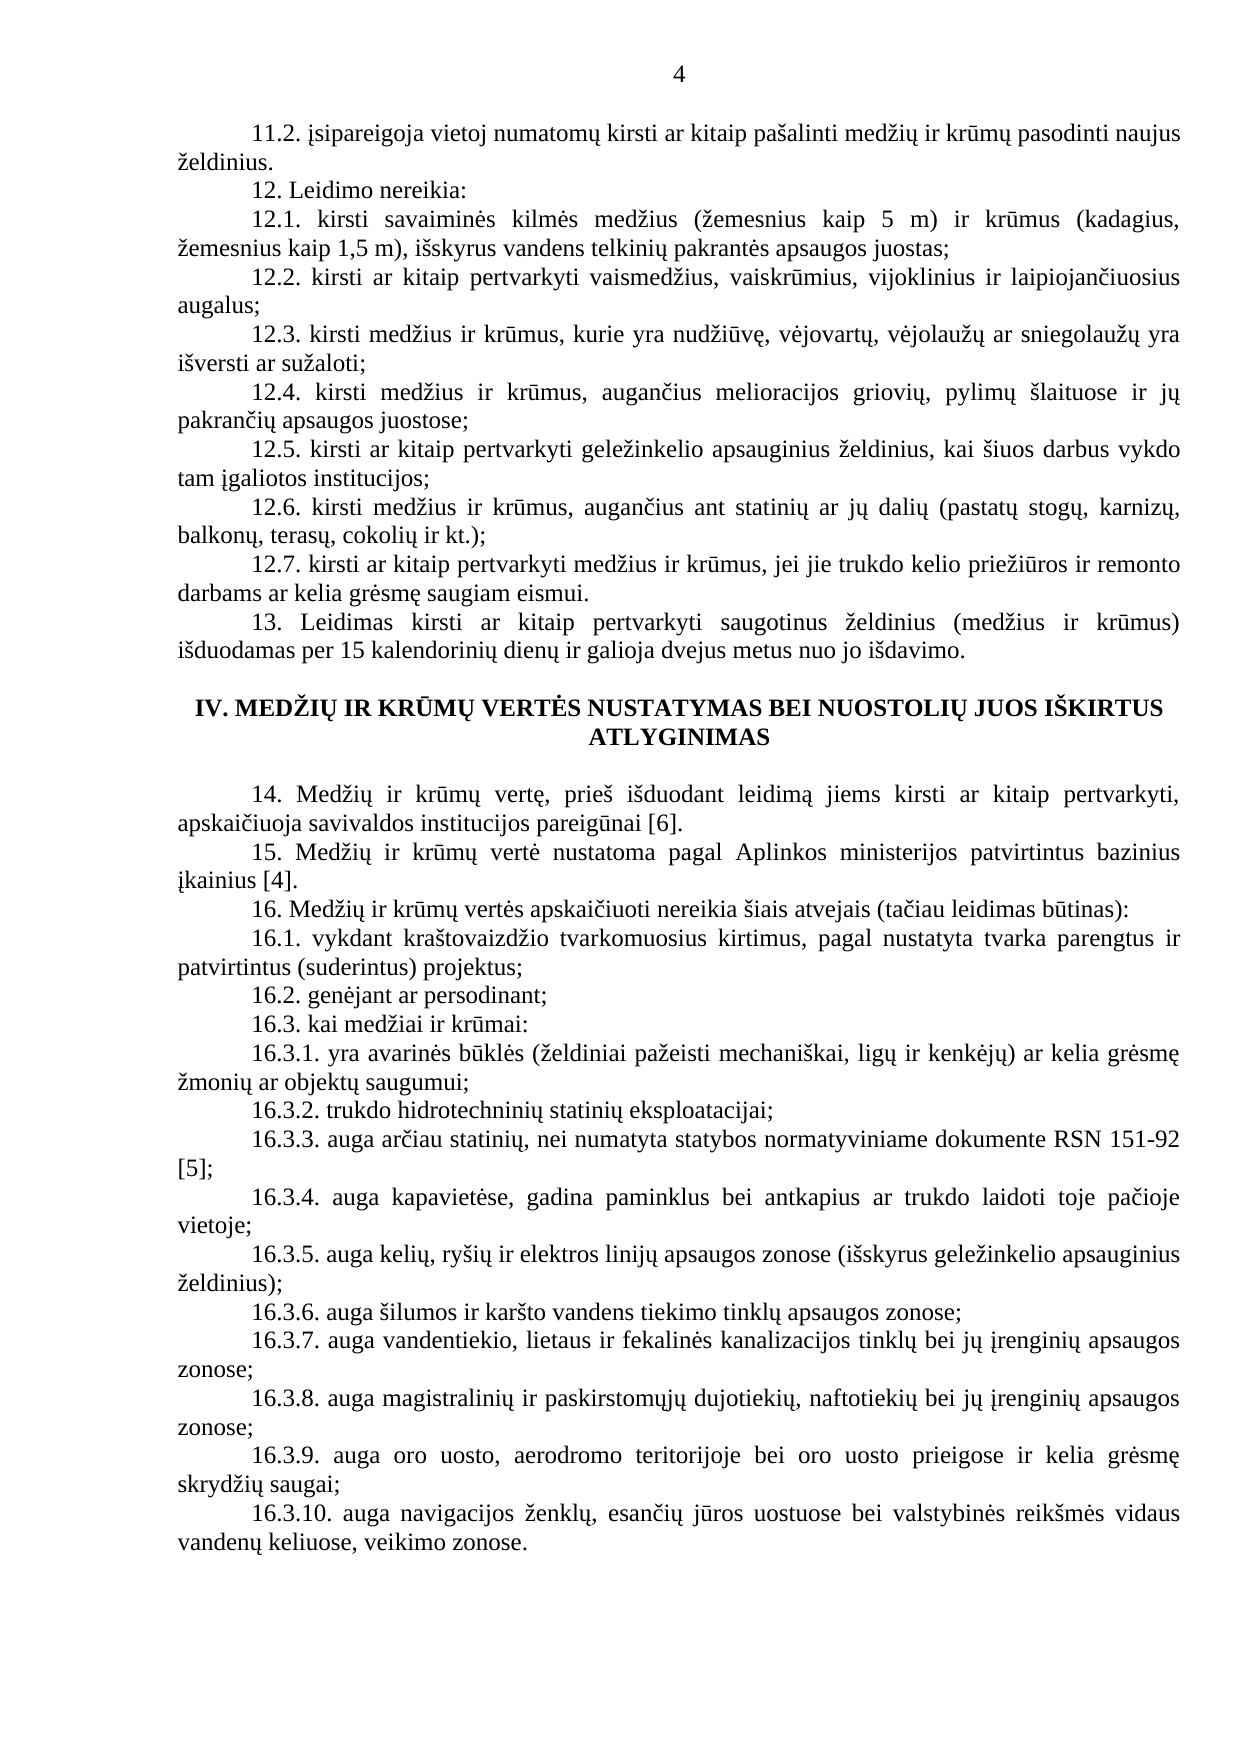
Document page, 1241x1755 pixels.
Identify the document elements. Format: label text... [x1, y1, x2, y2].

text 16.3.4. auga kapavietėse, gadina paminklus bei antkapius ar trukdo laidoti toje pačioje vietoje; [177, 1182, 1181, 1239]
text 16.3.7. auga vandentiekio, lietaus ir fekalinės kanalizacijos tinklų bei jų įrenginių apsaugos zonose; [177, 1326, 1181, 1383]
text 16.3.9. auga oro uosto, aerodromo teritorijoje bei oro uosto prieigose ir kelia grėsmę skrydžių saugai; [177, 1441, 1181, 1498]
text 16.3.2. trukdo hidrotechninių statinių eksploatacijai; [177, 1096, 1181, 1124]
text 12.3. kirsti medžius ir krūmus, kurie yra nudžiūvę, vėjovartų, vėjolaužų ar sniegolaužų yra išversti ar sužaloti; [177, 319, 1181, 377]
text 11.2. įsipareigoja vietoj numatomų kirsti ar kitaip pašalinti medžių ir krūmų pasodinti naujus želdinius. [177, 118, 1181, 176]
text 16.3.8. auga magistralinių ir paskirstomųjų dujotiekių, naftotiekių bei jų įrenginių apsaugos zonose; [177, 1383, 1181, 1441]
text 12.6. kirsti medžius ir krūmus, augančius ant statinių ar jų dalių (pastatų stogų, karnizų, balkonų, terasų, cokolių ir kt.); [177, 492, 1181, 549]
text IV. MEDŽIŲ IR KRŪMŲ VERTĖS NUSTATYMAS BEI NUOSTOLIŲ JUOS IŠKIRTUS ATLYGINIMAS [177, 693, 1181, 751]
text 12.4. kirsti medžius ir krūmus, augančius melioracijos griovių, pylimų šlaituose ir jų pakrančių apsaugos juostose; [177, 377, 1181, 434]
text 16.1. vykdant kraštovaizdžio tvarkomuosius kirtimus, pagal nustatyta tvarka parengtus ir patvirtintus (suderintus) projektus; [177, 923, 1181, 981]
text 12.2. kirsti ar kitaip pertvarkyti vaismedžius, vaiskrūmius, vijoklinius ir laipiojančiuosius augalus; [177, 262, 1181, 319]
text 12. Leidimo nereikia: [177, 176, 1181, 204]
text 15. Medžių ir krūmų vertė nustatoma pagal Aplinkos ministerijos patvirtintus bazinius įkainius [4]. [177, 837, 1181, 894]
text 12.7. kirsti ar kitaip pertvarkyti medžius ir krūmus, jei jie trukdo kelio priežiūros ir remonto darbams ar kelia grėsmę saugiam eismui. [177, 549, 1181, 607]
text 16.3.1. yra avarinės būklės (želdiniai pažeisti mechaniškai, ligų ir kenkėjų) ar kelia grėsmę žmonių ar objektų saugumui; [177, 1038, 1181, 1096]
text 14. Medžių ir krūmų vertę, prieš išduodant leidimą jiems kirsti ar kitaip pertvarkyti, apskaičiuoja savivaldos institucijos pareigūnai [6]. [177, 779, 1181, 837]
text 16.3.5. auga kelių, ryšių ir elektros linijų apsaugos zonose (išskyrus geležinkelio apsauginius želdinius); [177, 1239, 1181, 1297]
text 16. Medžių ir krūmų vertės apskaičiuoti nereikia šiais atvejais (tačiau leidimas būtinas): [177, 894, 1181, 923]
text 16.3. kai medžiai ir krūmai: [177, 1009, 1181, 1038]
text 16.3.10. auga navigacijos ženklų, esančių jūros uostuose bei valstybinės reikšmės vidaus vandenų keliuose, veikimo zonose. [177, 1498, 1181, 1556]
text 16.3.3. auga arčiau statinių, nei numatyta statybos normatyviniame dokumente RSN 151-92 [5]; [177, 1124, 1181, 1182]
text 12.5. kirsti ar kitaip pertvarkyti geležinkelio apsauginius želdinius, kai šiuos darbus vykdo tam įgaliotos institucijos; [177, 434, 1181, 492]
text 16.3.6. auga šilumos ir karšto vandens tiekimo tinklų apsaugos zonose; [177, 1297, 1181, 1326]
text 16.2. genėjant ar persodinant; [177, 981, 1181, 1009]
text 13. Leidimas kirsti ar kitaip pertvarkyti saugotinus želdinius (medžius ir krūmus) išduodamas per 15 kalendorinių dienų ir galioja dvejus metus nuo jo išdavimo. [177, 607, 1181, 664]
text 12.1. kirsti savaiminės kilmės medžius (žemesnius kaip 5 m) ir krūmus (kadagius, žemesnius kaip 1,5 m), išskyrus vandens telkinių pakrantės apsaugos juostas; [177, 204, 1181, 262]
